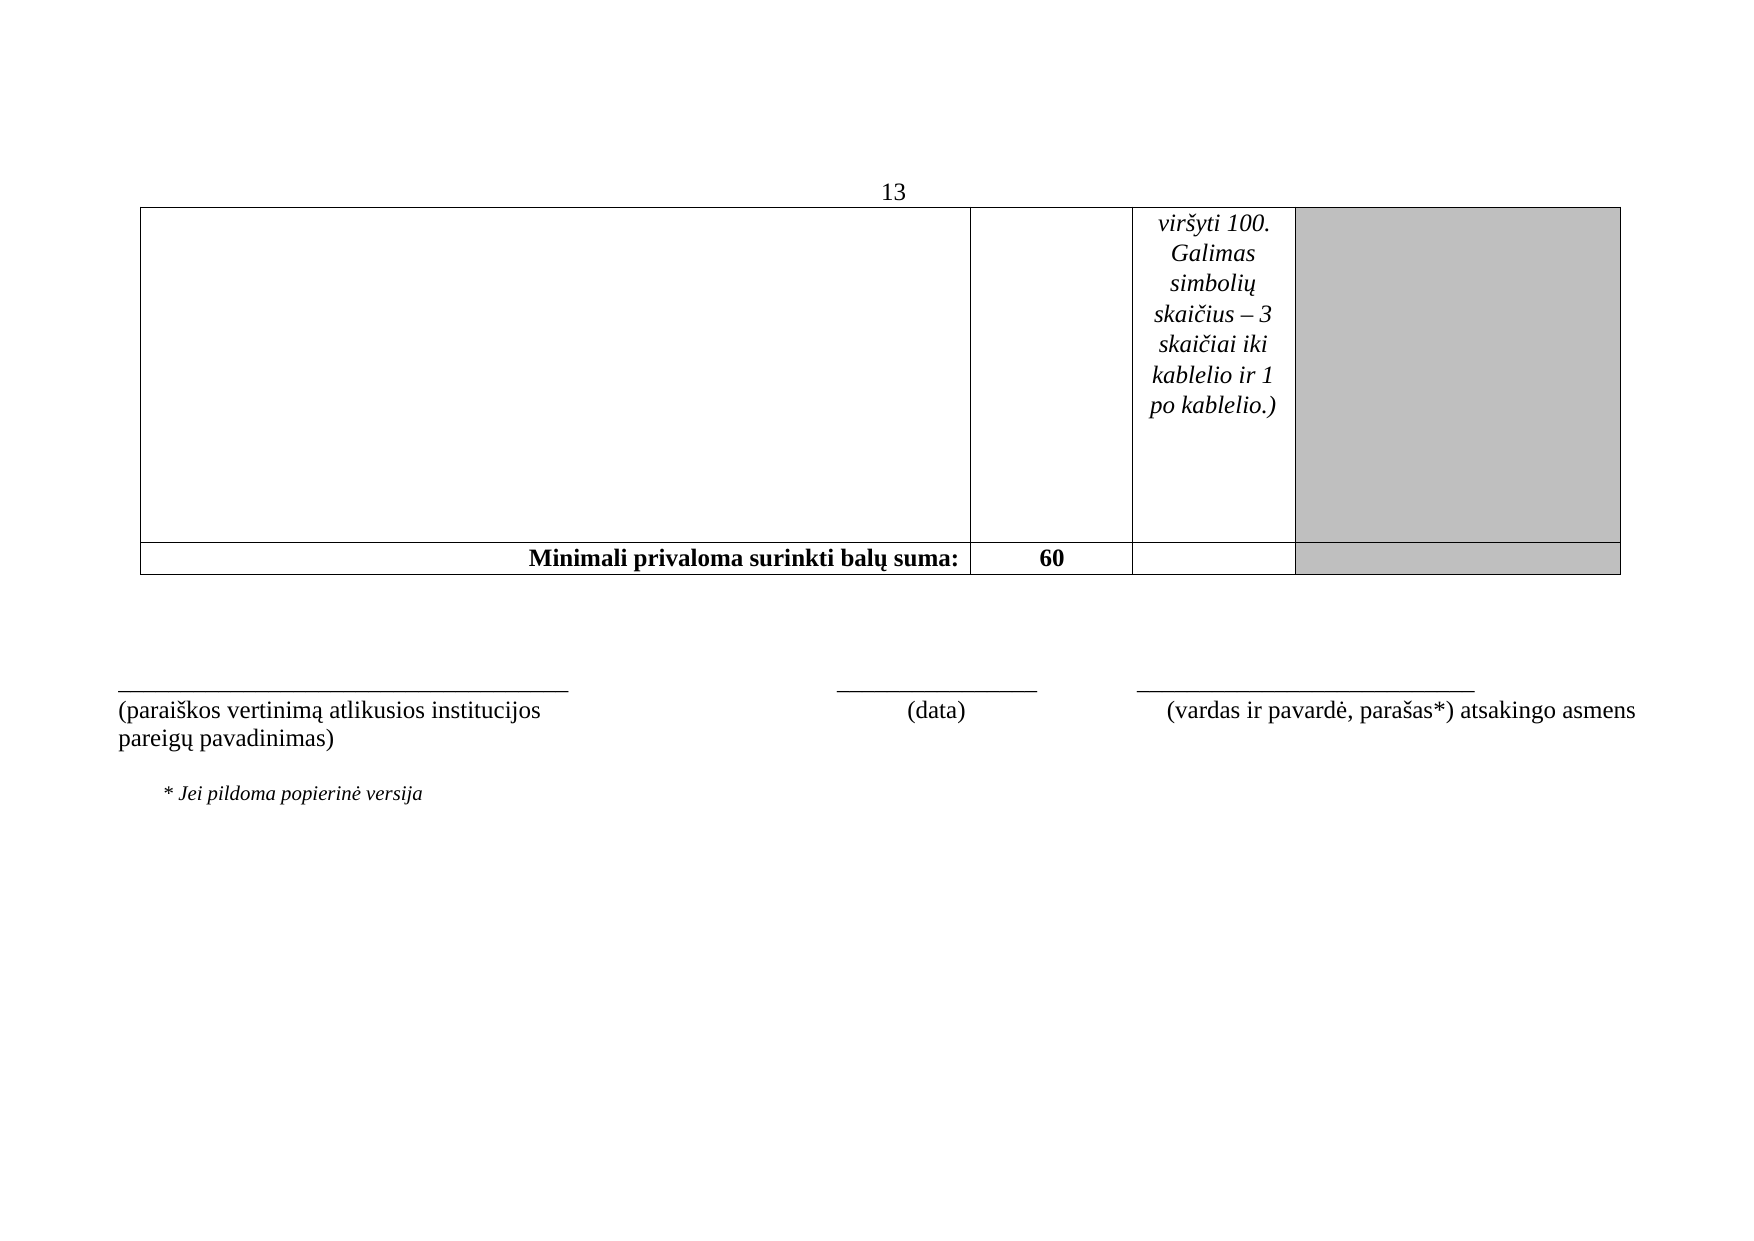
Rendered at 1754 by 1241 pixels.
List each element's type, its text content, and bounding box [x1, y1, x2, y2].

table_cell [141, 208, 970, 542]
text ____________________________________ ________________ ___________________________ [118, 666, 1668, 695]
table_header [129, 207, 1686, 636]
text (paraiškos vertinimą atlikusios institucijos (data) (vardas ir pavardė, parašas*) atsakingo asmens pareigų pavadinimas) [118, 695, 1668, 752]
table_cell [1296, 543, 1620, 574]
table_cell 60 [971, 543, 1132, 574]
table_cell Minimali privaloma surinkti balų suma: [141, 543, 970, 574]
table_cell viršyti 100. Galimas simbolių skaičius – 3 skaičiai iki kablelio ir 1 po kablelio.) [1133, 208, 1295, 542]
table_cell [1296, 208, 1620, 542]
table_cell [1133, 543, 1295, 574]
text * Jei pildoma popierinė versija [162, 781, 1668, 805]
table_cell [129, 636, 1686, 666]
table_cell [971, 208, 1132, 542]
